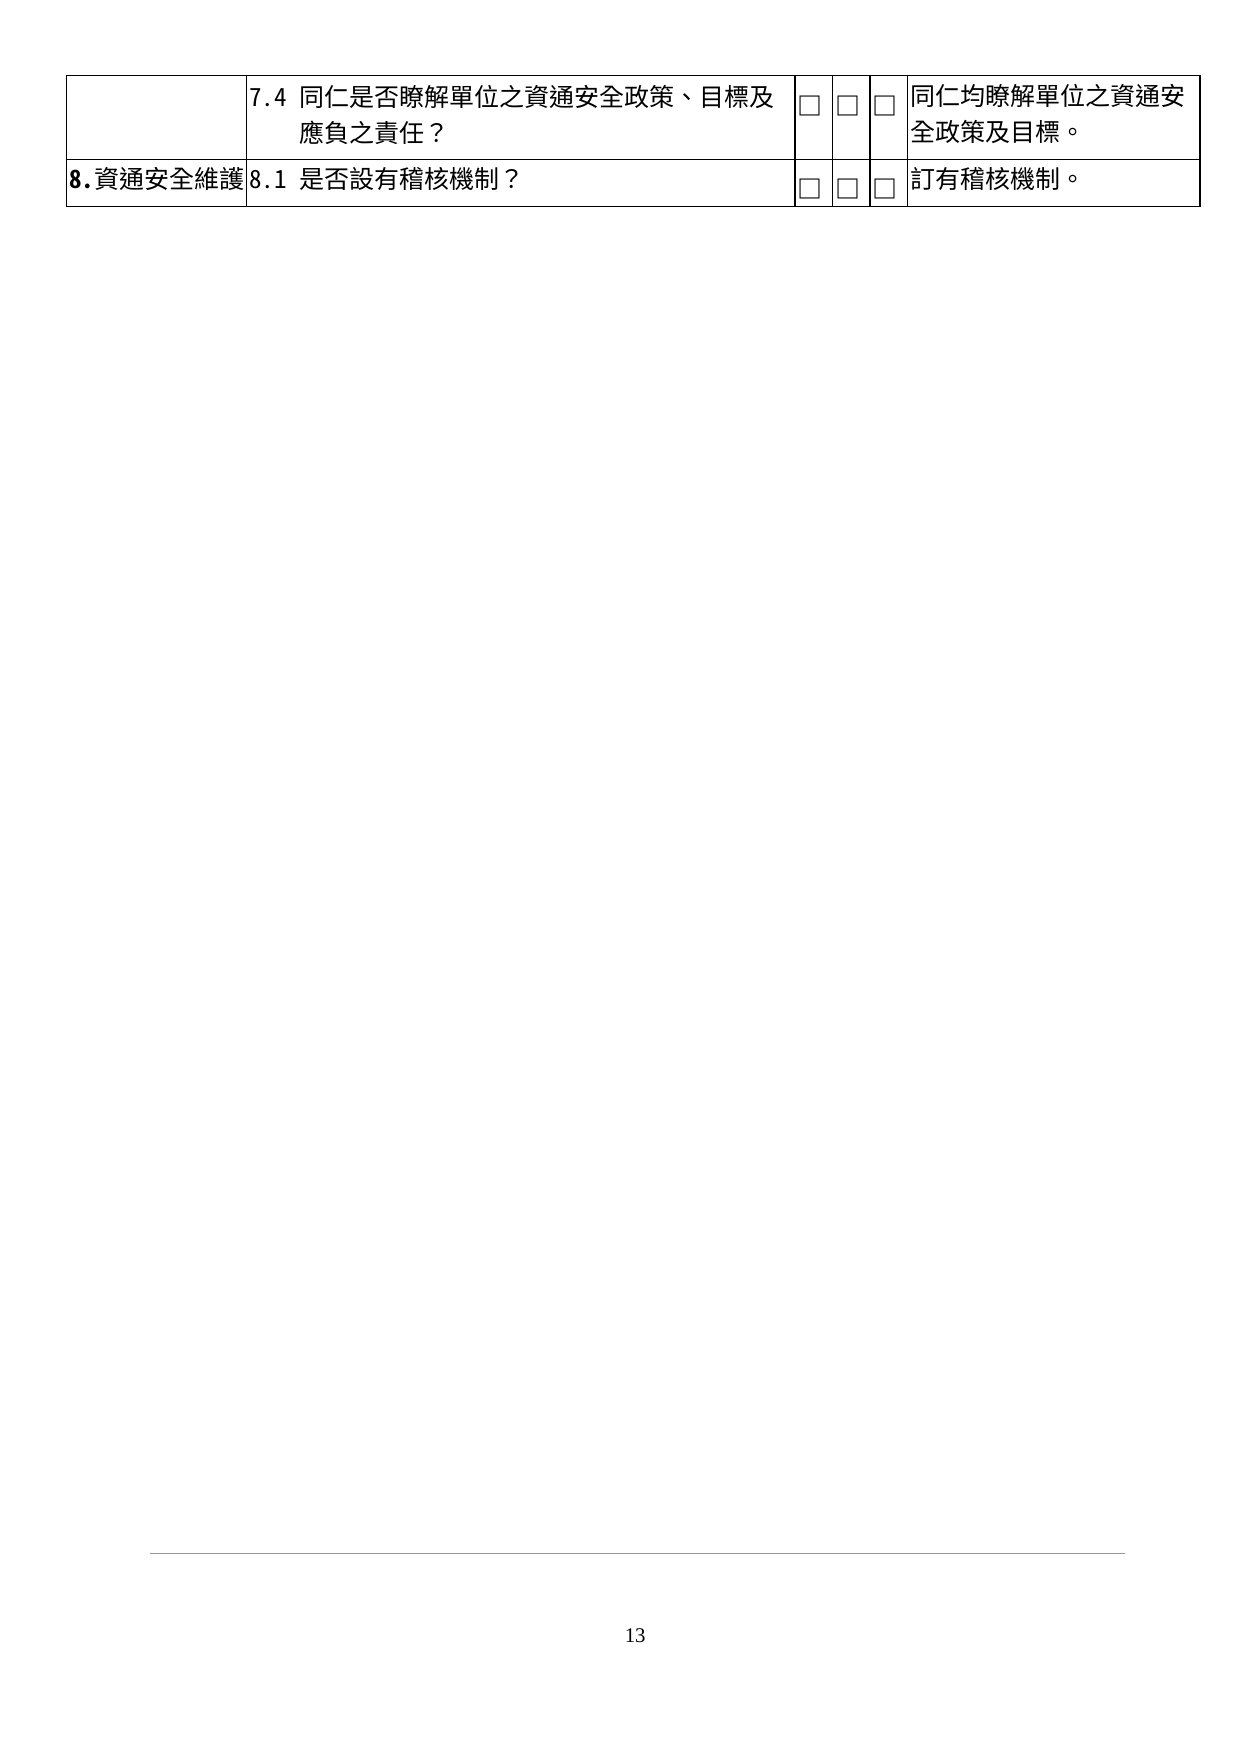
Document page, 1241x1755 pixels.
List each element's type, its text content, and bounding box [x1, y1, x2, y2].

table_cell □ [871, 160, 907, 206]
table_cell 8.資通安全維護 [67, 160, 246, 206]
table_cell □ [796, 160, 832, 206]
table_cell [67, 76, 246, 158]
table_cell 8.1 是否設有稽核機制？ [247, 160, 794, 206]
table_cell □ [796, 76, 832, 158]
table_cell □ [871, 76, 907, 158]
table_cell 訂有稽核機制。 [908, 160, 1199, 206]
table_cell □ [833, 76, 869, 158]
table_cell □ [833, 160, 869, 206]
table_cell 7.4 同仁是否瞭解單位之資通安全政策、目標及應負之責任？ [247, 76, 794, 158]
table_cell 同仁均瞭解單位之資通安 全政策及目標。 [908, 76, 1199, 158]
